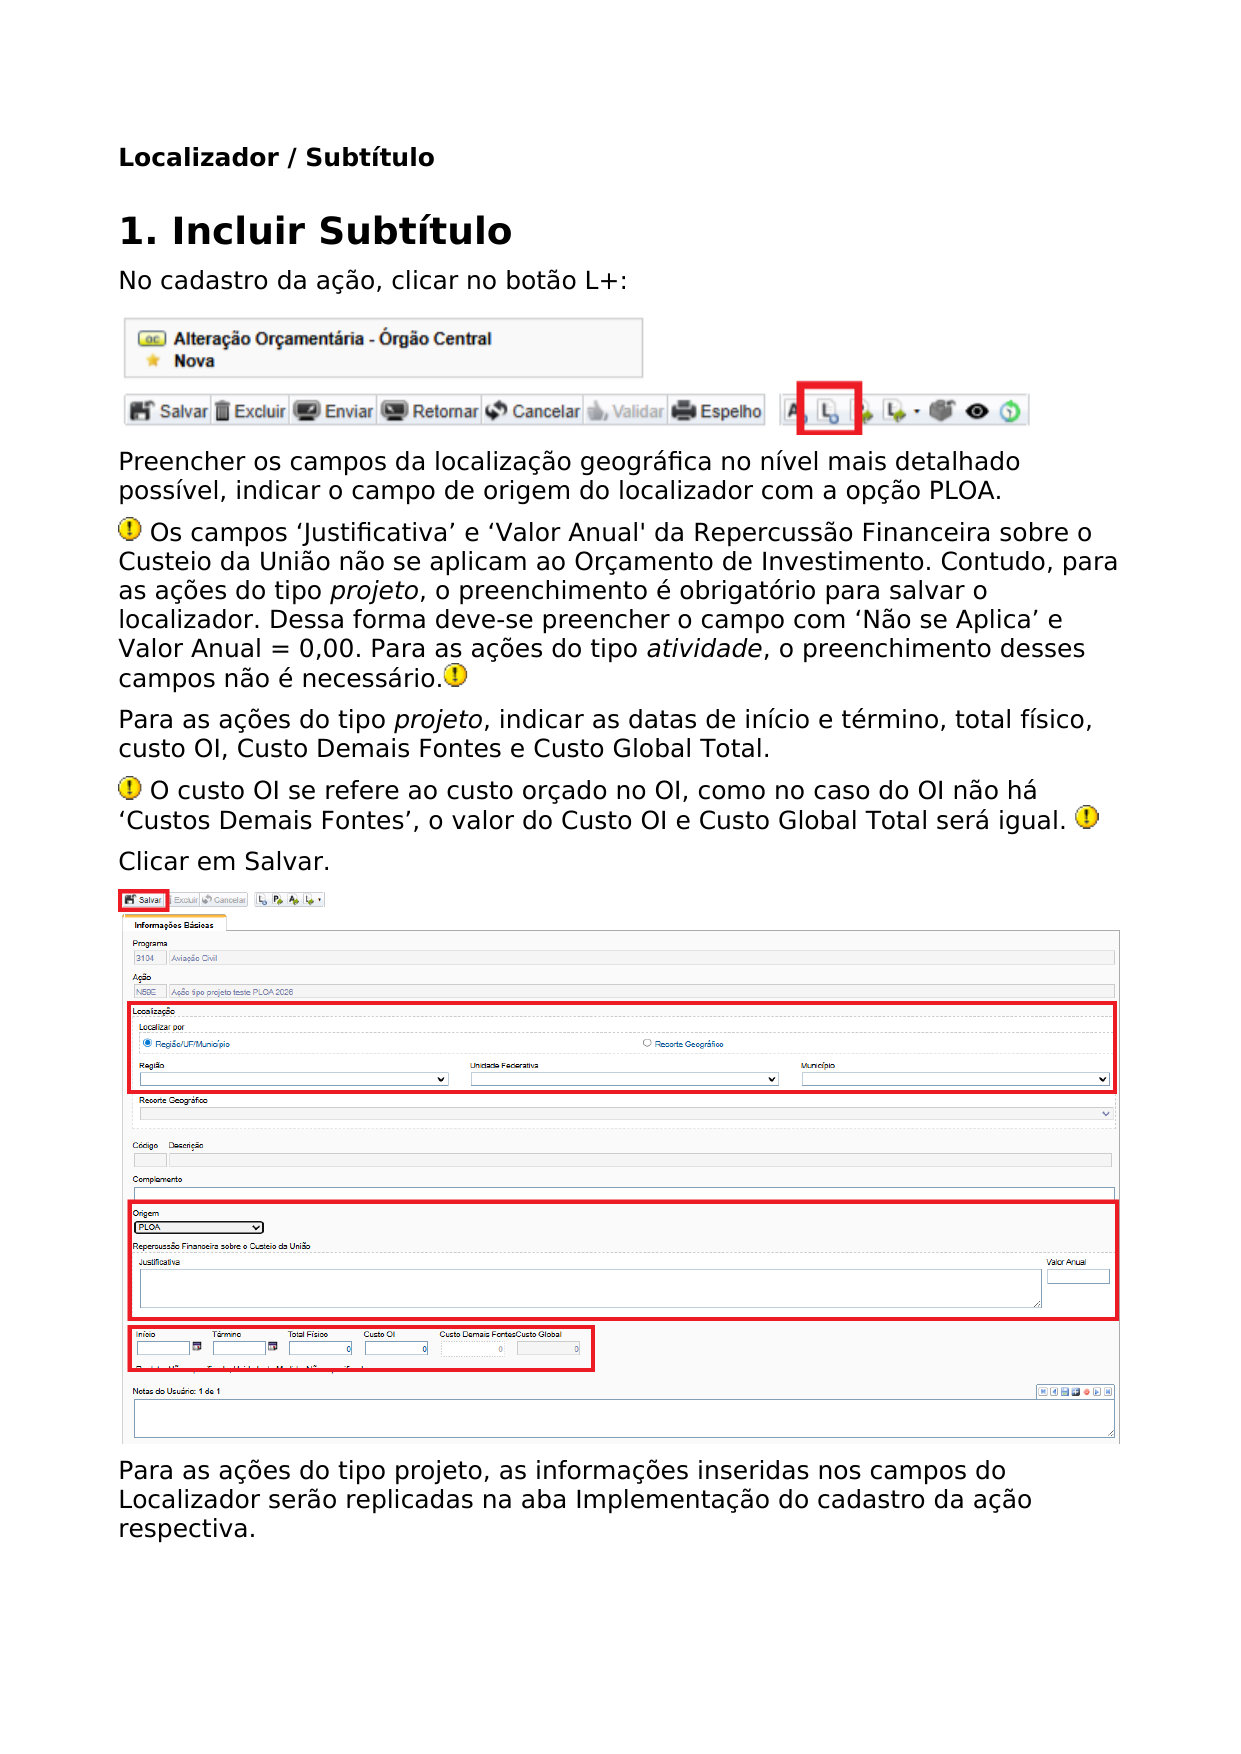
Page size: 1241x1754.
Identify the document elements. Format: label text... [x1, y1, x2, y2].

text Para as ações do tipo projeto, as informações inseridas nos campos do Localizador serão replicadas na aba Implementação do cadastro da ação respectiva. [118, 1456, 1122, 1544]
picture [118, 307, 1069, 435]
text No cadastro da ação, clicar no botão L+: [118, 266, 1122, 295]
text Clicar em Salvar. [118, 847, 1122, 877]
picture [118, 889, 1123, 1444]
picture [443, 663, 468, 687]
picture [118, 776, 142, 800]
picture [118, 517, 142, 541]
text O custo OI se refere ao custo orçado no OI, como no caso do OI não há ‘Custos Demais Fontes’, o valor do Custo OI e Custo Global Total será igual. [118, 776, 1122, 835]
subtitle Localizador / Subtítulo [118, 143, 1122, 172]
picture [1075, 805, 1099, 829]
subtitle 1. Incluir Subtítulo [118, 210, 1122, 253]
text Os campos ‘Justificativa’ e ‘Valor Anual' da Repercussão Financeira sobre o Custeio da União não se aplicam ao Orçamento de Investimento. Contudo, para as ações do tipo projeto, o preenchimento é obrigatório para salvar o localizador. Dessa forma deve-se preencher o campo com ‘Não se Aplica’ e Valor Anual = 0,00. Para as ações do tipo atividade, o preenchimento desses campos não é necessário. [118, 517, 1122, 693]
text Para as ações do tipo projeto, indicar as datas de início e término, total físico, custo OI, Custo Demais Fontes e Custo Global Total. [118, 705, 1122, 764]
text Preencher os campos da localização geográfica no nível mais detalhado possível, indicar o campo de origem do localizador com a opção PLOA. [118, 447, 1122, 505]
